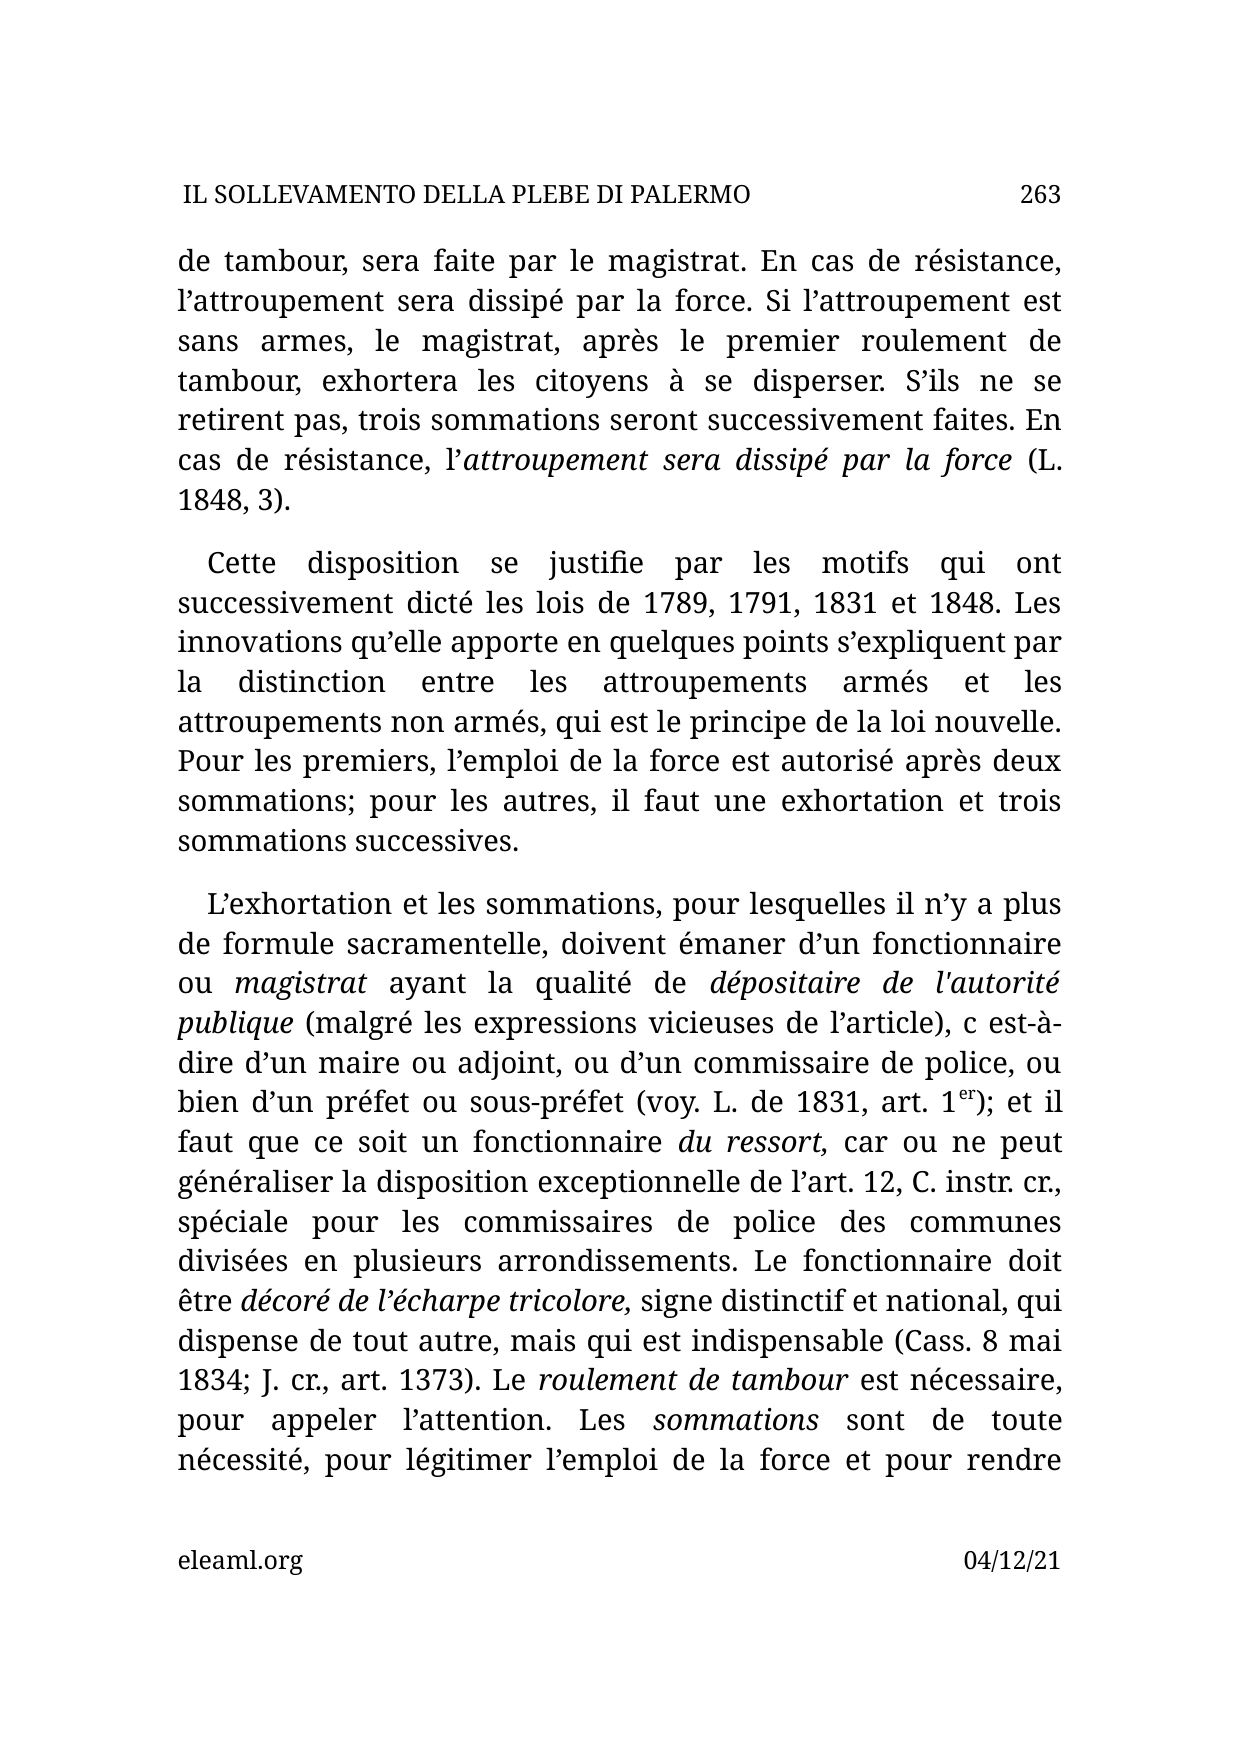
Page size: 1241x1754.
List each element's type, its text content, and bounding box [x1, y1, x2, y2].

text L’exhortation et les sommations, pour lesquelles il n’y a plus de formule sacramentelle, doivent émaner d’un fonctionnaire ou magistrat ayant la qualité de dépositaire de l'autorité publique (malgré les expressions vicieuses de l’article), c est-à-dire d’un maire ou adjoint, ou d’un commissaire de police, ou bien d’un préfet ou sous-préfet (voy. L. de 1831, art. 1er); et il faut que ce soit un fonctionnaire du ressort, car ou ne peut généraliser la disposition exceptionnelle de l’art. 12, C. instr. cr., spéciale pour les commissaires de police des communes divisées en plusieurs arrondissements. Le fonctionnaire doit être décoré de l’écharpe tricolore, signe distinctif et national, qui dispense de tout autre, mais qui est indispensable (Cass. 8 mai 1834; J. cr., art. 1373). Le roulement de tambour est nécessaire, pour appeler l’attention. Les sommations sont de toute nécessité, pour légitimer l’emploi de la force et pour rendre [177, 883, 1063, 1479]
text Cette disposition se justifie par les motifs qui ont successivement dicté les lois de 1789, 1791, 1831 et 1848. Les innovations qu’elle apporte en quelques points s’expliquent par la distinction entre les attroupements armés et les attroupements non armés, qui est le principe de la loi nouvelle. Pour les premiers, l’emploi de la force est autorisé après deux sommations; pour les autres, il faut une exhortation et trois sommations successives. [177, 542, 1063, 860]
list Lorsqu’un attroupement armé ou non armé se sera formé sur la voie publique, le maire ou l'un de ses adjoints, à leur défaut le commissaire de police ou tout autre agent ou dépositaire de la force publique et du pouvoir exécutif, portant l’écharpe tricolore, se rendra sur le lieu de l’attroupement. Un roulement de tambour annoncera l’arrivée du magistrat. Si l’attroupement est armé, le magistrat lui fera sommation de se dissoudre et de se retirer. Cette première sommation restant sans effet, une seconde sommation, précédée d’un roulement de tambour, sera faite par le magistrat. En cas de résistance, l’attroupement sera dissipé par la force. Si l’attroupement est sans armes, le magistrat, après le premier roulement de tambour, exhortera les citoyens à se disperser. S’ils ne se retirent pas, trois sommations seront successivement faites. En cas de résistance, l’attroupement sera dissipé par la force (L. 1848, 3). [177, 241, 1063, 518]
